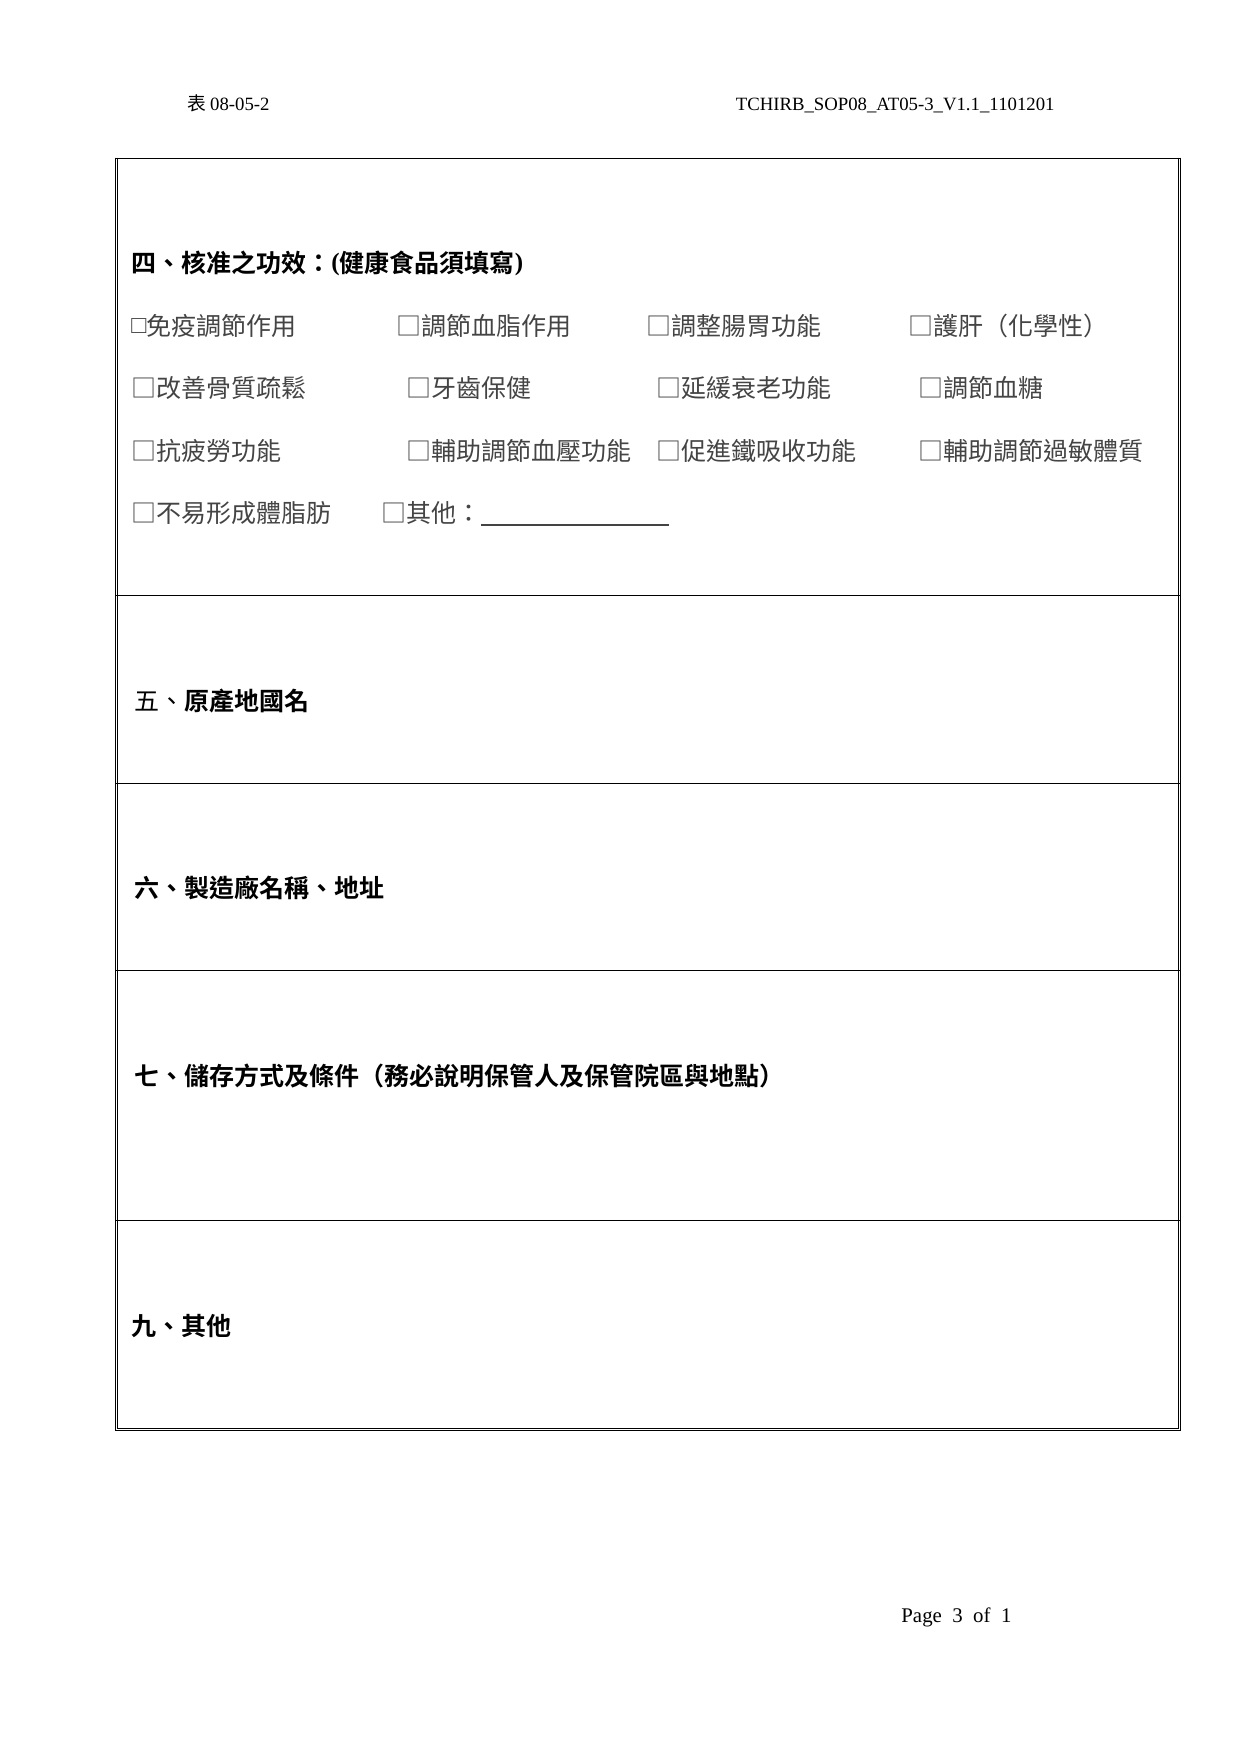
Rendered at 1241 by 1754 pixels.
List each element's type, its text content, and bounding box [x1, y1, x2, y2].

table_cell 五、原產地國名 [118, 596, 1178, 782]
table_cell 四、核准之功效：(健康食品須填寫) □免疫調節作用 □調節血脂作用 □調整腸胃功能 □護肝（化學性） □改善骨質疏鬆 □牙齒保健 □延緩衰老功能 □調節血糖 □抗疲勞功能 □輔助調節血壓功能 □促進鐵吸收功能 □輔助調節過敏體質 □不易形成體脂肪 □其他： [118, 159, 1178, 595]
table_cell 七、儲存方式及條件（務必說明保管人及保管院區與地點） [118, 971, 1178, 1220]
table_cell 六、製造廠名稱、地址 [118, 784, 1178, 970]
table_cell 九、其他 [118, 1221, 1178, 1428]
